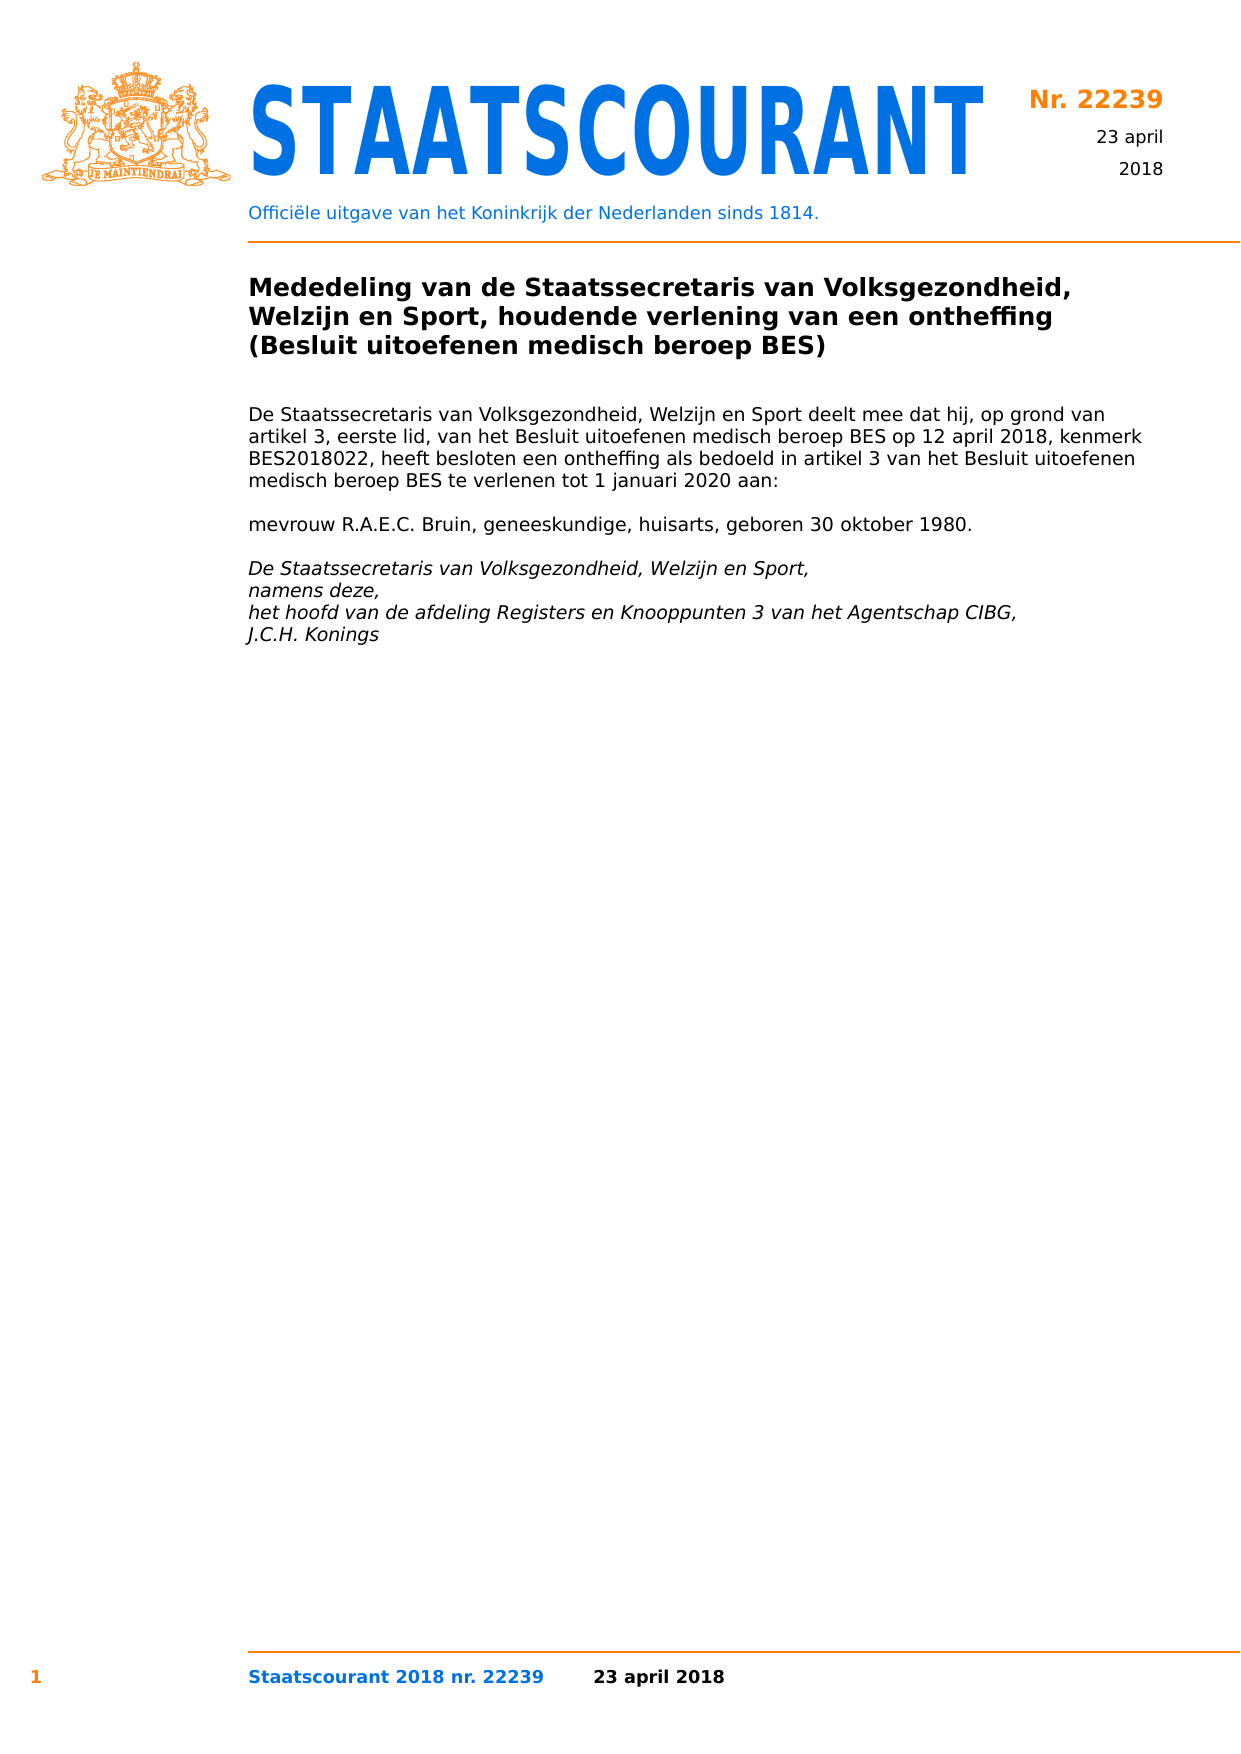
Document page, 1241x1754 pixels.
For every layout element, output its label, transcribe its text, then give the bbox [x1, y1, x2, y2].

text De Staatssecretaris van Volksgezondheid, Welzijn en Sport deelt mee dat hij, op grond van artikel 3, eerste lid, van het Besluit uitoefenen medisch beroep BES op 12 april 2018, kenmerk BES2018022, heeft besloten een ontheffing als bedoeld in artikel 3 van het Besluit uitoefenen medisch beroep BES te verlenen tot 1 januari 2020 aan: [248, 404, 1163, 492]
table_header STAATSCOURANT [248, 62, 998, 203]
text De Staatssecretaris van Volksgezondheid, Welzijn en Sport, namens deze, het hoofd van de afdeling Registers en Knooppunten 3 van het Agentschap CIBG, J.C.H. Konings [248, 558, 1163, 646]
text mevrouw R.A.E.C. Bruin, geneeskundige, huisarts, geboren 30 oktober 1980. [248, 514, 1163, 536]
table_header Nr. 22239 [998, 62, 1240, 121]
table_cell Officiële uitgave van het Koninkrijk der Nederlanden sinds 1814. [248, 203, 1240, 241]
subtitle Mededeling van de Staatssecretaris van Volksgezondheid, Welzijn en Sport, houdende verlening van een ontheffing (Besluit uitoefenen medisch beroep BES) [248, 273, 1163, 361]
picture [41, 62, 231, 186]
table_cell 23 april [998, 121, 1240, 153]
table_cell 2018 [998, 153, 1240, 203]
table_header [25, 62, 248, 241]
